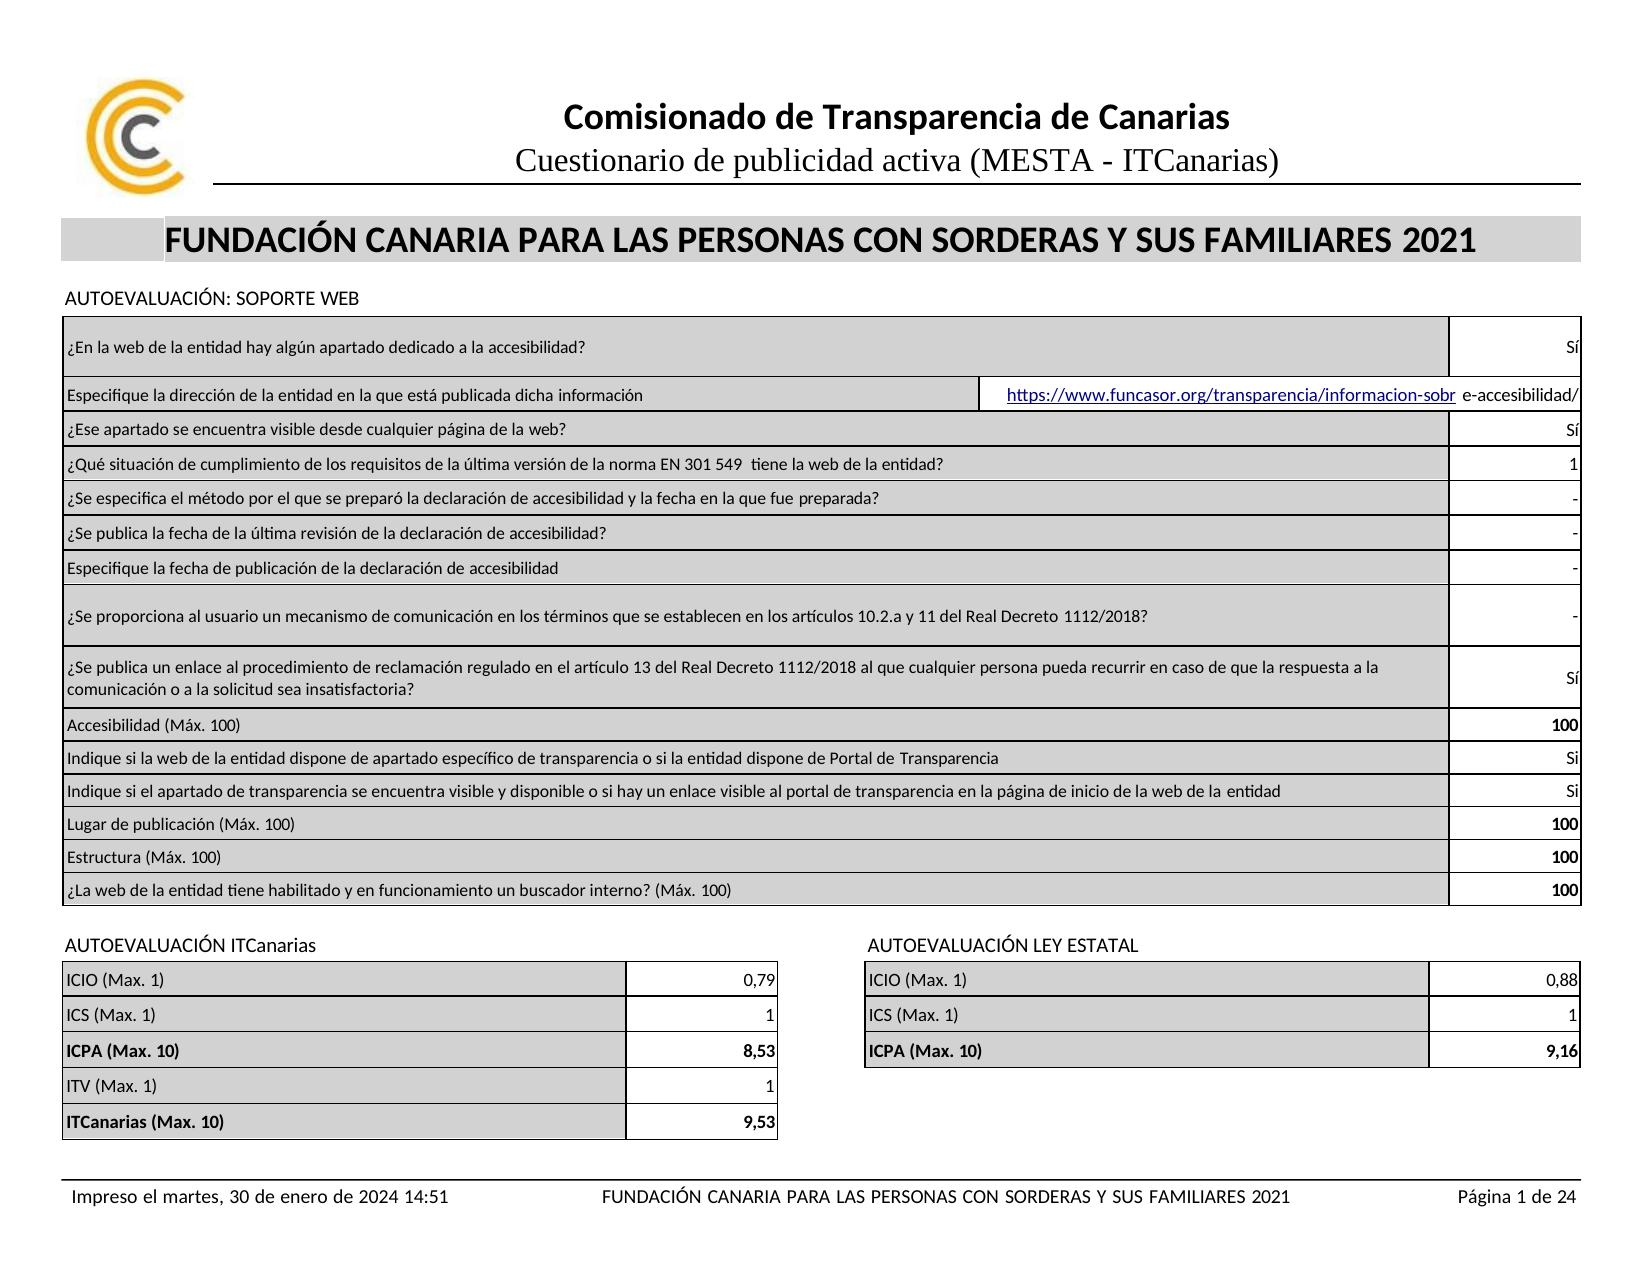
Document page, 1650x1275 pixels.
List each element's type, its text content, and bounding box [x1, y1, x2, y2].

table_cell 1 [627, 997, 777, 1031]
table_header 0,79 [627, 962, 777, 995]
table_header 0,88 [1430, 962, 1579, 995]
table_cell Especifique la dirección de la entidad en la que está publicada dicha información [64, 377, 978, 410]
table_cell 100 [1450, 807, 1580, 839]
table_cell ¿Ese apartado se encuentra visible desde cualquier página de la web? [64, 412, 1448, 445]
table_cell - [1450, 481, 1580, 514]
table_cell ITV (Max. 1) [63, 1068, 625, 1103]
table_cell Accesibilidad (Máx. 100) [64, 709, 1448, 740]
table_cell Indique si la web de la entidad dispone de apartado específico de transparencia o si la entidad dispone de Portal de Transparencia [64, 742, 1448, 773]
table_cell 9,53 [627, 1104, 777, 1138]
subtitle [61, 1140, 778, 1148]
table_cell 100 [1450, 709, 1580, 740]
table_cell https://www.funcasor.org/transparencia/informacion-sobr [980, 377, 1449, 410]
table_cell 8,53 [627, 1032, 777, 1067]
table_cell Lugar de publicación (Máx. 100) [64, 807, 1448, 839]
table_cell ¿Se publica la fecha de la última revisión de la declaración de accesibilidad? [64, 516, 1448, 549]
table_cell - [1450, 585, 1580, 645]
table_cell 100 [1450, 873, 1580, 904]
subtitle [864, 1068, 1581, 1073]
table_cell ICPA (Max. 10) [63, 1032, 625, 1067]
table_cell - [1450, 551, 1580, 583]
table_cell Si [1450, 775, 1580, 806]
subtitle AUTOEVALUACIÓN: SOPORTE WEB [64, 286, 1612, 311]
table_cell ¿La web de la entidad tiene habilitado y en funcionamiento un buscador interno? (Máx. 100) [64, 873, 1448, 904]
table_cell ¿Qué situación de cumplimiento de los requisitos de la última versión de la norma EN 301 549 tiene la web de la entidad? [64, 447, 1448, 479]
table_cell Sí [1450, 647, 1580, 707]
table_cell - [1450, 516, 1580, 549]
subtitle AUTOEVALUACIÓN ITCanarias AUTOEVALUACIÓN LEY ESTATAL [64, 932, 1612, 957]
table_cell Sí [1450, 412, 1580, 445]
table_cell Estructura (Máx. 100) [64, 840, 1448, 872]
table_cell ICS (Max. 1) [63, 997, 625, 1031]
table_cell ¿Se especifica el método por el que se preparó la declaración de accesibilidad y la fecha en la que fue preparada? [64, 481, 1448, 514]
table_header ICIO (Max. 1) [866, 962, 1428, 995]
table_cell 1 [1430, 997, 1579, 1031]
table_cell ITCanarias (Max. 10) [63, 1104, 625, 1138]
table_cell ICPA (Max. 10) [866, 1032, 1428, 1067]
table_cell ¿Se publica un enlace al procedimiento de reclamación regulado en el artículo 13 del Real Decreto 1112/2018 al que cualquier persona pueda recurrir en caso de que la respuesta a la comunicación o a la solicitud sea insatisfactoria? [64, 647, 1448, 707]
table_header Sí [1450, 317, 1580, 376]
text FUNDACIÓN CANARIA PARA LAS PERSONAS CON SORDERAS Y SUS FAMILIARES 2021 [61, 216, 1612, 262]
table_cell ¿Se proporciona al usuario un mecanismo de comunicación en los términos que se establecen en los artículos 10.2.a y 11 del Real Decreto 1112/2018? [64, 585, 1448, 645]
table_cell Especifique la fecha de publicación de la declaración de accesibilidad [64, 551, 1448, 583]
table_cell Indique si el apartado de transparencia se encuentra visible y disponible o si hay un enlace visible al portal de transparencia en la página de inicio de la web de la entidad [64, 775, 1448, 806]
table_cell 1 [627, 1068, 777, 1103]
table_header ¿En la web de la entidad hay algún apartado dedicado a la accesibilidad? [64, 317, 1448, 376]
table_cell ICS (Max. 1) [866, 997, 1428, 1031]
table_cell e-accesibilidad/ [1449, 377, 1580, 410]
table_cell 100 [1450, 840, 1580, 872]
table_cell 9,16 [1430, 1032, 1579, 1067]
table_header ICIO (Max. 1) [63, 962, 625, 995]
table_cell 1 [1450, 447, 1580, 479]
table_cell Si [1450, 742, 1580, 773]
